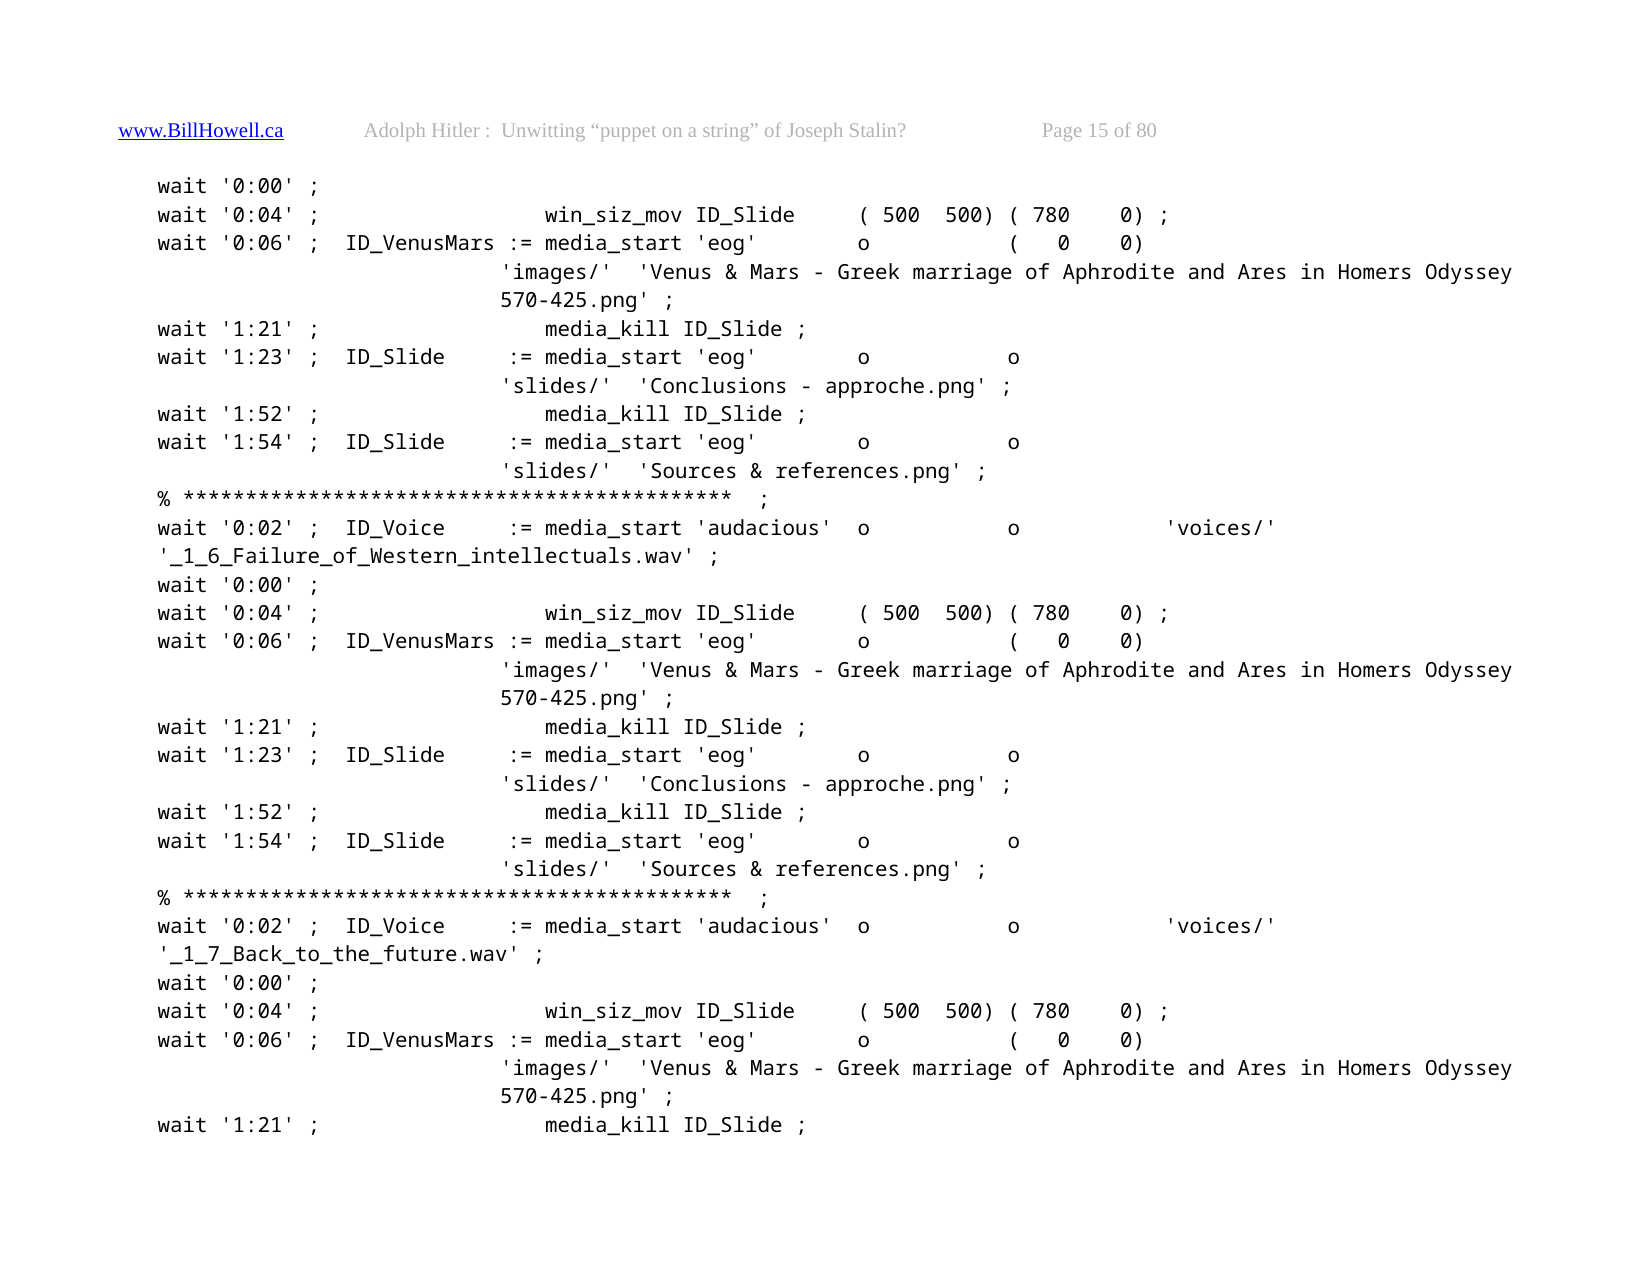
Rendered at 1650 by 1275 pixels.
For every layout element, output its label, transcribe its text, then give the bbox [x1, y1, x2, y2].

text wait '1:23' ; ID_Slide := media_start 'eog' o o [120, 740, 1532, 769]
text 'slides/' 'Conclusions - approche.png' ; [120, 371, 1532, 399]
text wait '0:00' ; [120, 968, 1532, 996]
text wait '0:00' ; [120, 172, 1532, 200]
text 'slides/' 'Sources & references.png' ; [120, 456, 1532, 484]
text 'images/' 'Venus & Mars - Greek marriage of Aphrodite and Ares in Homers Odyssey 570-425.png' ; [120, 655, 1532, 712]
text wait '0:04' ; win_siz_mov ID_Slide ( 500 500) ( 780 0) ; [120, 598, 1532, 627]
text wait '1:21' ; media_kill ID_Slide ; [120, 1110, 1532, 1138]
text 'slides/' 'Sources & references.png' ; [120, 854, 1532, 883]
text '_1_7_Back_to_the_future.wav' ; [120, 939, 1532, 968]
text wait '1:21' ; media_kill ID_Slide ; [120, 314, 1532, 342]
text wait '1:23' ; ID_Slide := media_start 'eog' o o [120, 342, 1532, 371]
text wait '1:52' ; media_kill ID_Slide ; [120, 399, 1532, 428]
text 'images/' 'Venus & Mars - Greek marriage of Aphrodite and Ares in Homers Odyssey 570-425.png' ; [120, 1053, 1532, 1110]
text '_1_6_Failure_of_Western_intellectuals.wav' ; [120, 541, 1532, 570]
text 'images/' 'Venus & Mars - Greek marriage of Aphrodite and Ares in Homers Odyssey 570-425.png' ; [120, 257, 1532, 314]
text wait '0:02' ; ID_Voice := media_start 'audacious' o o 'voices/' [120, 911, 1532, 939]
text wait '0:06' ; ID_VenusMars := media_start 'eog' o ( 0 0) [120, 1025, 1532, 1053]
text wait '1:54' ; ID_Slide := media_start 'eog' o o [120, 428, 1532, 456]
text wait '0:04' ; win_siz_mov ID_Slide ( 500 500) ( 780 0) ; [120, 996, 1532, 1025]
text wait '0:06' ; ID_VenusMars := media_start 'eog' o ( 0 0) [120, 627, 1532, 655]
text wait '0:00' ; [120, 570, 1532, 598]
text wait '0:02' ; ID_Voice := media_start 'audacious' o o 'voices/' [120, 513, 1532, 541]
text wait '0:06' ; ID_VenusMars := media_start 'eog' o ( 0 0) [120, 228, 1532, 257]
text wait '0:04' ; win_siz_mov ID_Slide ( 500 500) ( 780 0) ; [120, 200, 1532, 228]
text 'slides/' 'Conclusions - approche.png' ; [120, 769, 1532, 797]
text wait '1:21' ; media_kill ID_Slide ; [120, 712, 1532, 740]
text % ******************************************** ; [120, 883, 1532, 911]
text % ******************************************** ; [120, 484, 1532, 513]
text wait '1:52' ; media_kill ID_Slide ; [120, 797, 1532, 826]
text wait '1:54' ; ID_Slide := media_start 'eog' o o [120, 826, 1532, 854]
